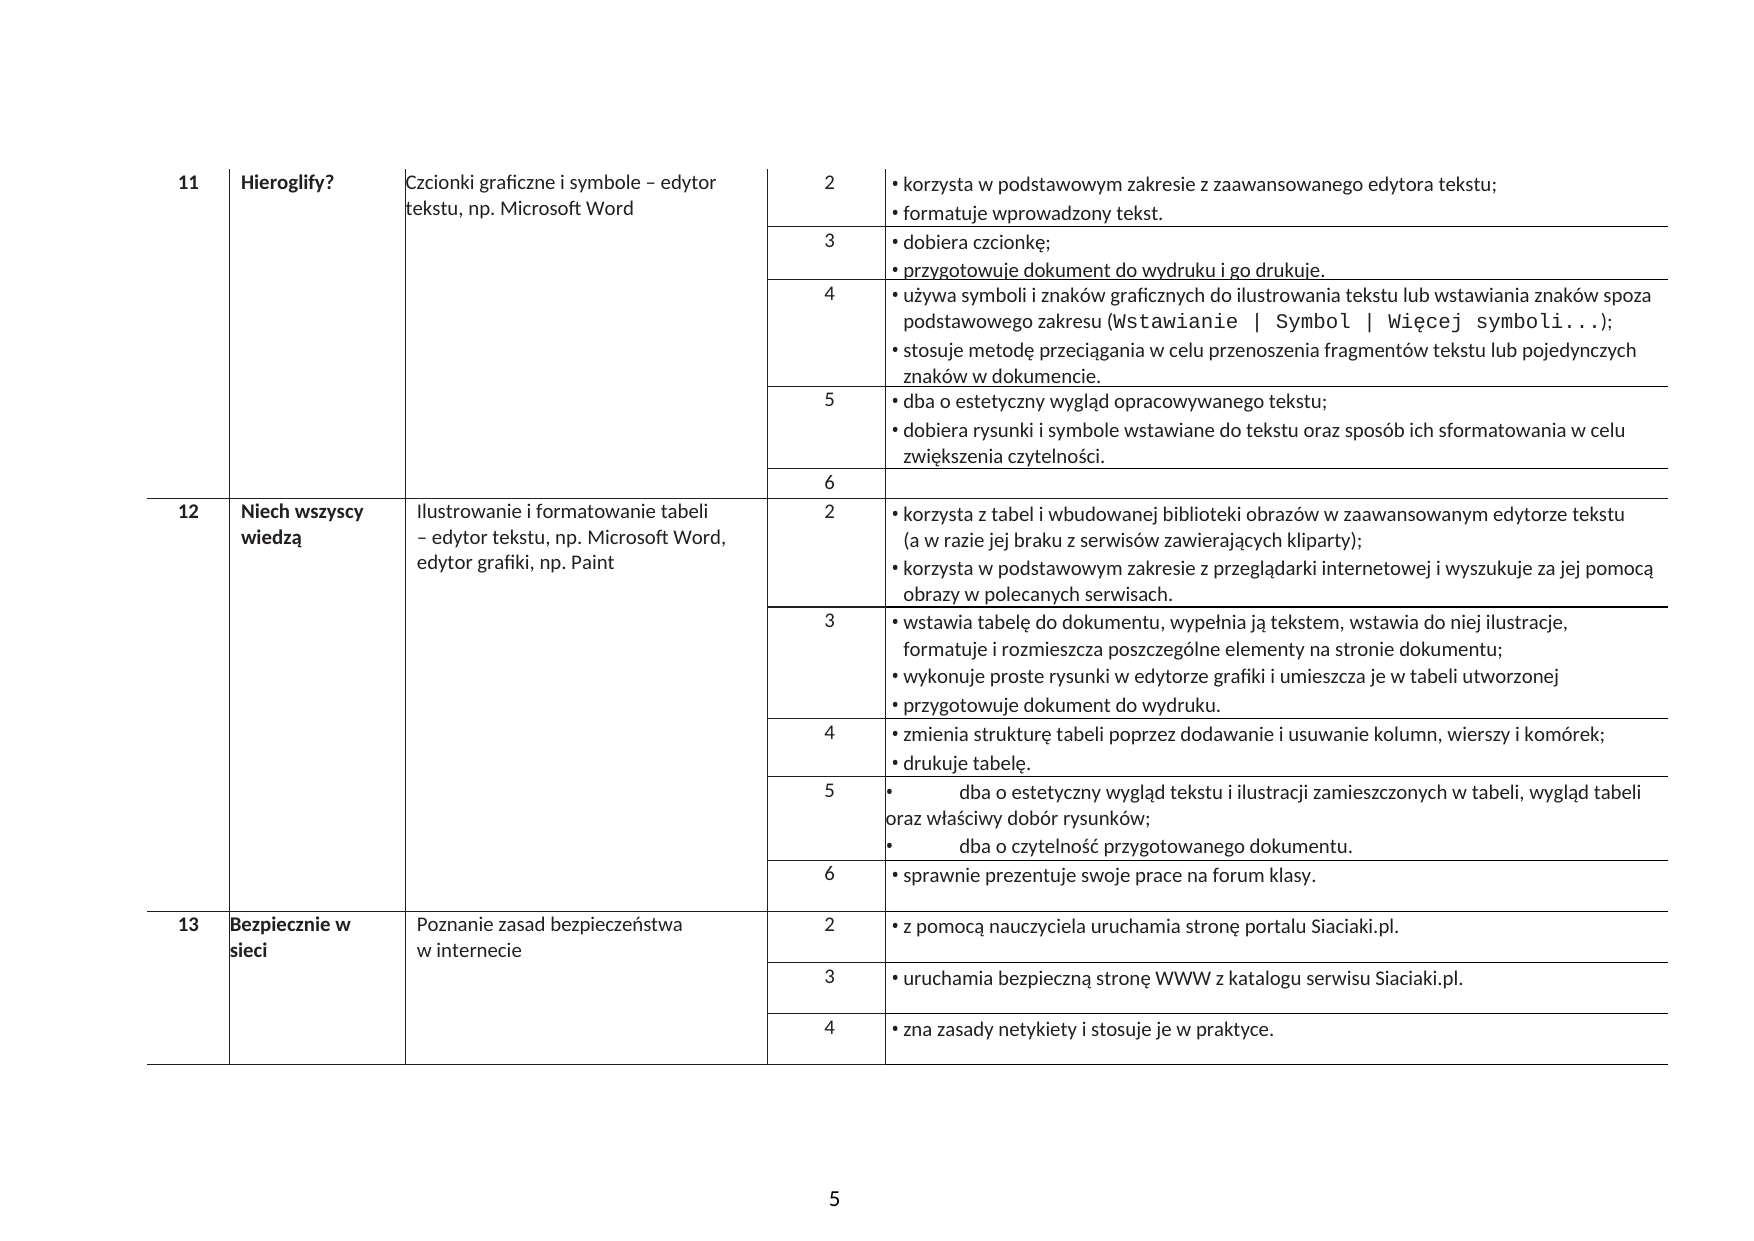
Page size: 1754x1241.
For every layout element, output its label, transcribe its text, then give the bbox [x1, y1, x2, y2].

table_cell dba o estetyczny wygląd opracowywanego tekstu; dobiera rysunki i symbole wstawiane do tekstu oraz sposób ich sformatowania w celu zwiększenia czytelności. [886, 387, 1668, 468]
table_cell 4 [768, 280, 885, 386]
table_cell dba o estetyczny wygląd tekstu i ilustracji zamieszczonych w tabeli, wygląd tabeli oraz właściwy dobór rysunków; dba o czytelność przygotowanego dokumentu. [886, 777, 1668, 859]
table_cell 5 [768, 387, 885, 468]
table_cell używa symboli i znaków graficznych do ilustrowania tekstu lub wstawiania znaków spoza podstawowego zakresu (Wstawianie | Symbol | Więcej symboli...); stosuje metodę przeciągania w celu przenoszenia fragmentów tekstu lub pojedynczych znaków w dokumencie. [886, 280, 1668, 386]
table_cell [886, 469, 1668, 498]
table_cell 3 [768, 227, 885, 279]
table_cell 4 [768, 1014, 885, 1064]
table_cell z pomocą nauczyciela uruchamia stronę portalu Siaciaki.pl. [886, 912, 1668, 962]
table_cell Niech wszyscy wiedzą [230, 499, 405, 911]
table_cell korzysta z tabel i wbudowanej biblioteki obrazów w zaawansowanym edytorze tekstu (a w razie jej braku z serwisów zawierających kliparty); korzysta w podstawowym zakresie z przeglądarki internetowej i wyszukuje za jej pomocą obrazy w polecanych serwisach. [886, 499, 1668, 606]
table_header 11 [147, 169, 229, 498]
table_cell 6 [768, 861, 885, 911]
table_cell 2 [768, 499, 885, 606]
table_cell 4 [768, 719, 885, 776]
table_cell 2 [768, 912, 885, 962]
table_cell zna zasady netykiety i stosuje je w praktyce. [886, 1014, 1668, 1064]
table_cell 12 [147, 499, 229, 911]
table_cell Ilustrowanie i formatowanie tabeli – edytor tekstu, np. Microsoft Word, edytor grafiki, np. Paint [406, 499, 767, 911]
table_cell 3 [768, 963, 885, 1013]
table_header Czcionki graficzne i symbole – edytor tekstu, np. Microsoft Word [406, 169, 767, 498]
table_cell zmienia strukturę tabeli poprzez dodawanie i usuwanie kolumn, wierszy i komórek; drukuje tabelę. [886, 719, 1668, 776]
table_cell 13 [147, 912, 229, 1064]
table_cell Bezpiecznie w sieci [230, 912, 405, 1064]
table_cell 5 [768, 777, 885, 859]
table_cell sprawnie prezentuje swoje prace na forum klasy. [886, 861, 1668, 911]
table_cell dobiera czcionkę; przygotowuje dokument do wydruku i go drukuje. [886, 227, 1668, 279]
table_header korzysta w podstawowym zakresie z zaawansowanego edytora tekstu; formatuje wprowadzony tekst. [886, 169, 1668, 226]
table_cell uruchamia bezpieczną stronę WWW z katalogu serwisu Siaciaki.pl. [886, 963, 1668, 1013]
table_cell 3 [768, 608, 885, 718]
table_cell 6 [768, 469, 885, 498]
table_cell Poznanie zasad bezpieczeństwa w internecie [406, 912, 767, 1064]
table_header Hieroglify? [230, 169, 405, 498]
table_cell wstawia tabelę do dokumentu, wypełnia ją tekstem, wstawia do niej ilustracje, formatuje i rozmieszcza poszczególne elementy na stronie dokumentu; wykonuje proste rysunki w edytorze grafiki i umieszcza je w tabeli utworzonej przygotowuje dokument do wydruku. [886, 608, 1668, 718]
table_header 2 [768, 169, 885, 226]
